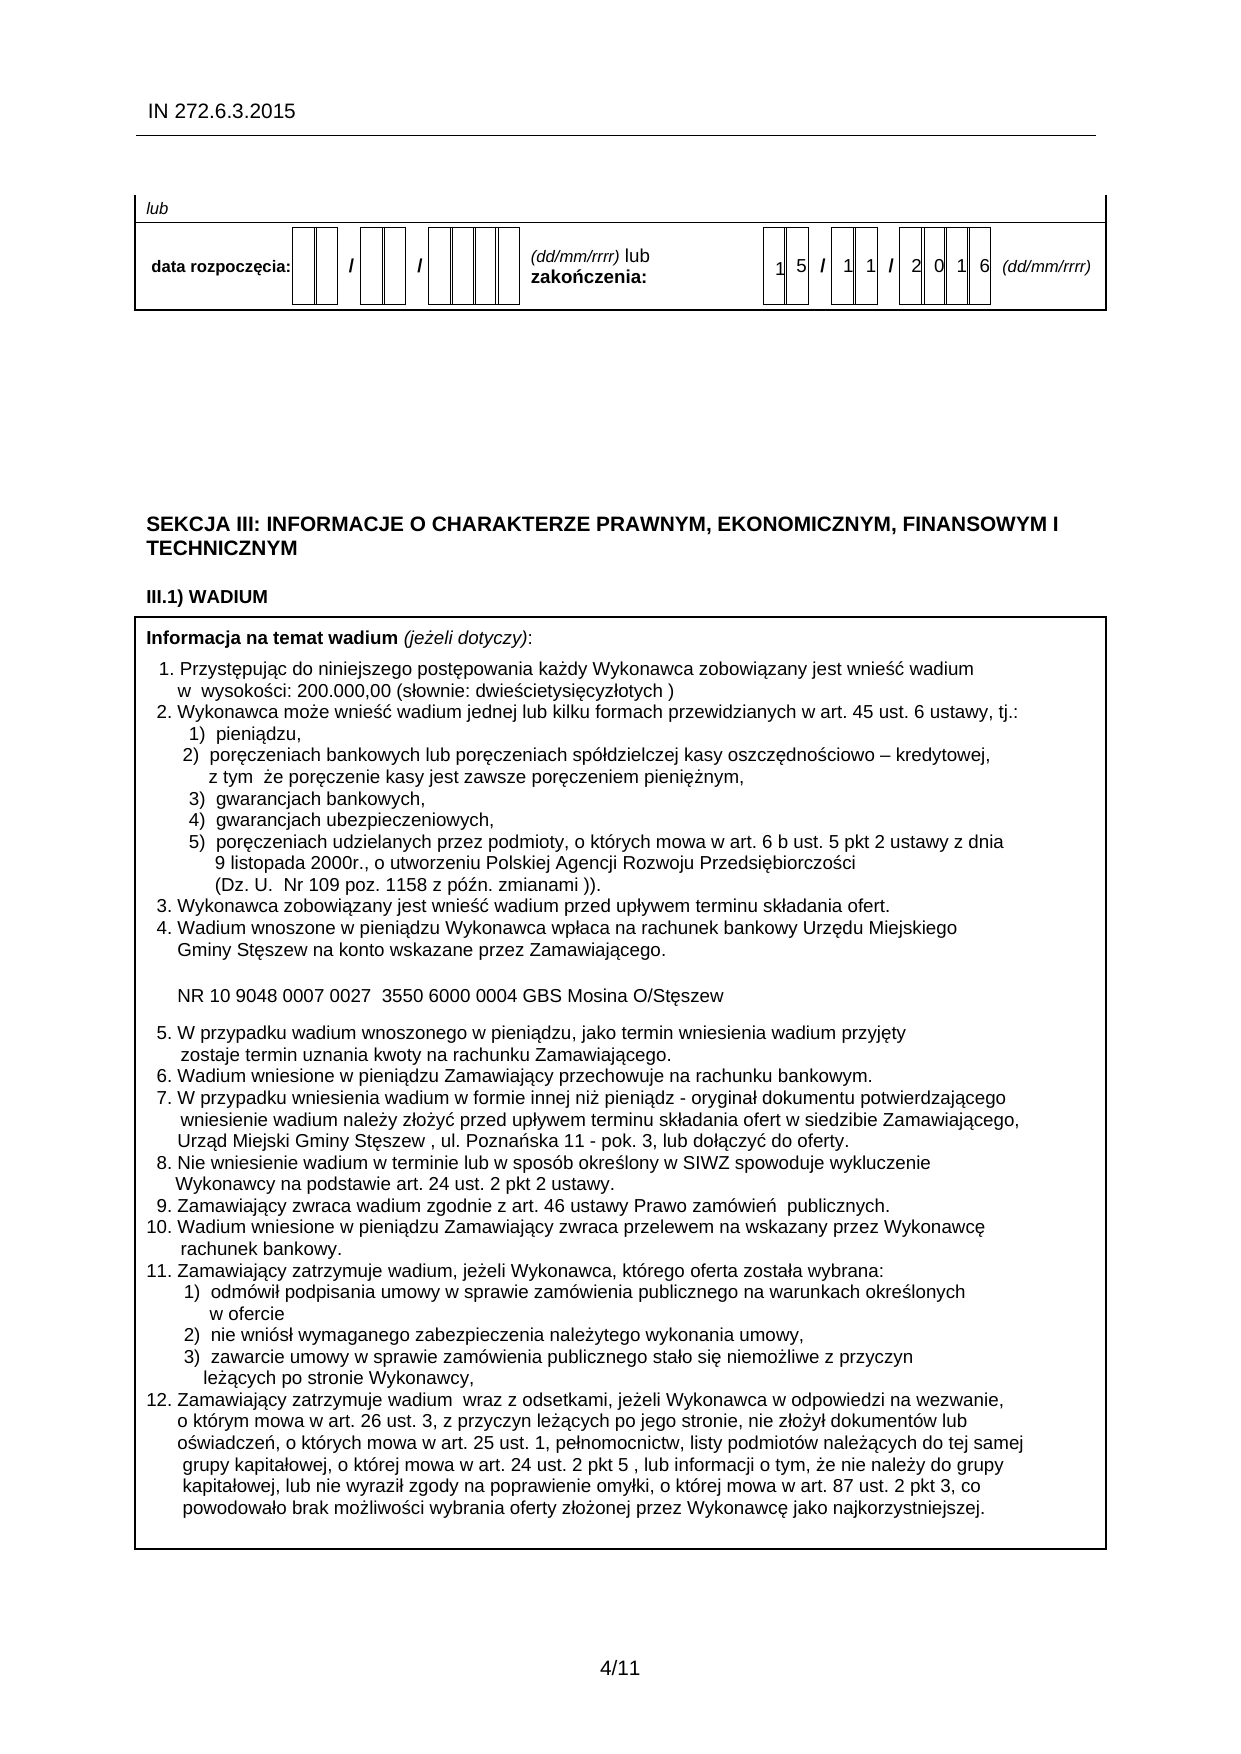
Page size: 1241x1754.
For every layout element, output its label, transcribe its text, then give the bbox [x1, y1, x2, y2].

table_cell [453, 228, 473, 304]
table_cell [499, 228, 519, 304]
table_cell / [809, 227, 831, 304]
table_cell 6 [970, 228, 990, 304]
table_cell lub [136, 195, 1105, 222]
table_cell [385, 228, 405, 304]
table_cell 5 [787, 228, 808, 304]
table_cell Informacja na temat wadium (jeżeli dotyczy): [136, 618, 1105, 658]
table_cell / [878, 227, 899, 304]
table_cell [429, 228, 450, 304]
table_cell [293, 228, 314, 304]
table_cell 1. Przystępując do niniejszego postępowania każdy Wykonawca zobowiązany jest wnieść wadium w wysokości: 200.000,00 (słownie: dwieścietysięcyzłotych ) 2. Wykonawca może wnieść wadium jednej lub kilku formach przewidzianych w art. 45 ust. 6 ustawy, tj.: 1) pieniądzu, 2) poręczeniach bankowych lub poręczeniach spółdzielczej kasy oszczędnościowo – kredytowej, z tym że poręczenie kasy jest zawsze poręczeniem pieniężnym, 3) gwarancjach bankowych, 4) gwarancjach ubezpieczeniowych, 5) poręczeniach udzielanych przez podmioty, o których mowa w art. 6 b ust. 5 pkt 2 ustawy z dnia 9 listopada 2000r., o utworzeniu Polskiej Agencji Rozwoju Przedsiębiorczości (Dz. U. Nr 109 poz. 1158 z późn. zmianami )). 3. Wykonawca zobowiązany jest wnieść wadium przed upływem terminu składania ofert. 4. Wadium wnoszone w pieniądzu Wykonawca wpłaca na rachunek bankowy Urzędu Miejskiego Gminy Stęszew na konto wskazane przez Zamawiającego. NR 10 9048 0007 0027 3550 6000 0004 GBS Mosina O/Stęszew 5. W przypadku wadium wnoszonego w pieniądzu, jako termin wniesienia wadium przyjęty zostaje termin uznania kwoty na rachunku Zamawiającego. 6. Wadium wniesione w pieniądzu Zamawiający przechowuje na rachunku bankowym. 7. W przypadku wniesienia wadium w formie innej niż pieniądz - oryginał dokumentu potwierdzającego wniesienie wadium należy złożyć przed upływem terminu składania ofert w siedzibie Zamawiającego, Urząd Miejski Gminy Stęszew , ul. Poznańska 11 - pok. 3, lub dołączyć do oferty. 8. Nie wniesienie wadium w terminie lub w sposób określony w SIWZ spowoduje wykluczenie Wykonawcy na podstawie art. 24 ust. 2 pkt 2 ustawy. 9. Zamawiający zwraca wadium zgodnie z art. 46 ustawy Prawo zamówień publicznych. 10. Wadium wniesione w pieniądzu Zamawiający zwraca przelewem na wskazany przez Wykonawcę rachunek bankowy. 11. Zamawiający zatrzymuje wadium, jeżeli Wykonawca, którego oferta została wybrana: 1) odmówił podpisania umowy w sprawie zamówienia publicznego na warunkach określonych w ofercie 2) nie wniósł wymaganego zabezpieczenia należytego wykonania umowy, 3) zawarcie umowy w sprawie zamówienia publicznego stało się niemożliwe z przyczyn leżących po stronie Wykonawcy, 12. Zamawiający zatrzymuje wadium wraz z odsetkami, jeżeli Wykonawca w odpowiedzi na wezwanie, o którym mowa w art. 26 ust. 3, z przyczyn leżących po jego stronie, nie złożył dokumentów lub oświadczeń, o których mowa w art. 25 ust. 1, pełnomocnictw, listy podmiotów należących do tej samej grupy kapitałowej, o której mowa w art. 24 ust. 2 pkt 5 , lub informacji o tym, że nie należy do grupy kapitałowej, lub nie wyraził zgody na poprawienie omyłki, o której mowa w art. 87 ust. 2 pkt 3, co powodowało brak możliwości wybrania oferty złożonej przez Wykonawcę jako najkorzystniejszej. [136, 658, 1105, 1548]
table_cell / [338, 227, 360, 304]
table_cell (dd/mm/rrrr) lub zakończenia: [520, 227, 763, 304]
table_cell III.1) WADIUM [135, 560, 1106, 616]
table_cell / [406, 227, 428, 304]
table_cell [135, 1550, 1106, 1584]
table_cell 0 [925, 228, 944, 304]
table_cell 1 [832, 228, 853, 304]
table_cell [292, 304, 1105, 308]
table_cell [317, 228, 337, 304]
table_cell [136, 304, 292, 308]
table_cell 1 [764, 228, 784, 304]
table_cell 2 [900, 228, 921, 304]
table_cell data rozpoczęcia: [136, 227, 292, 304]
table_cell [136, 223, 292, 227]
table_cell [476, 228, 495, 304]
table_cell 1 [947, 228, 967, 304]
table_cell 1 [856, 228, 877, 304]
table_cell (dd/mm/rrrr) [991, 227, 1105, 304]
table_cell SEKCJA III: INFORMACJE O CHARAKTERZE PRAWNYM, EKONOMICZNYM, FINANSOWYM I TECHNICZNYM [135, 311, 1106, 559]
table_cell [361, 228, 382, 304]
table_cell [292, 223, 1105, 227]
